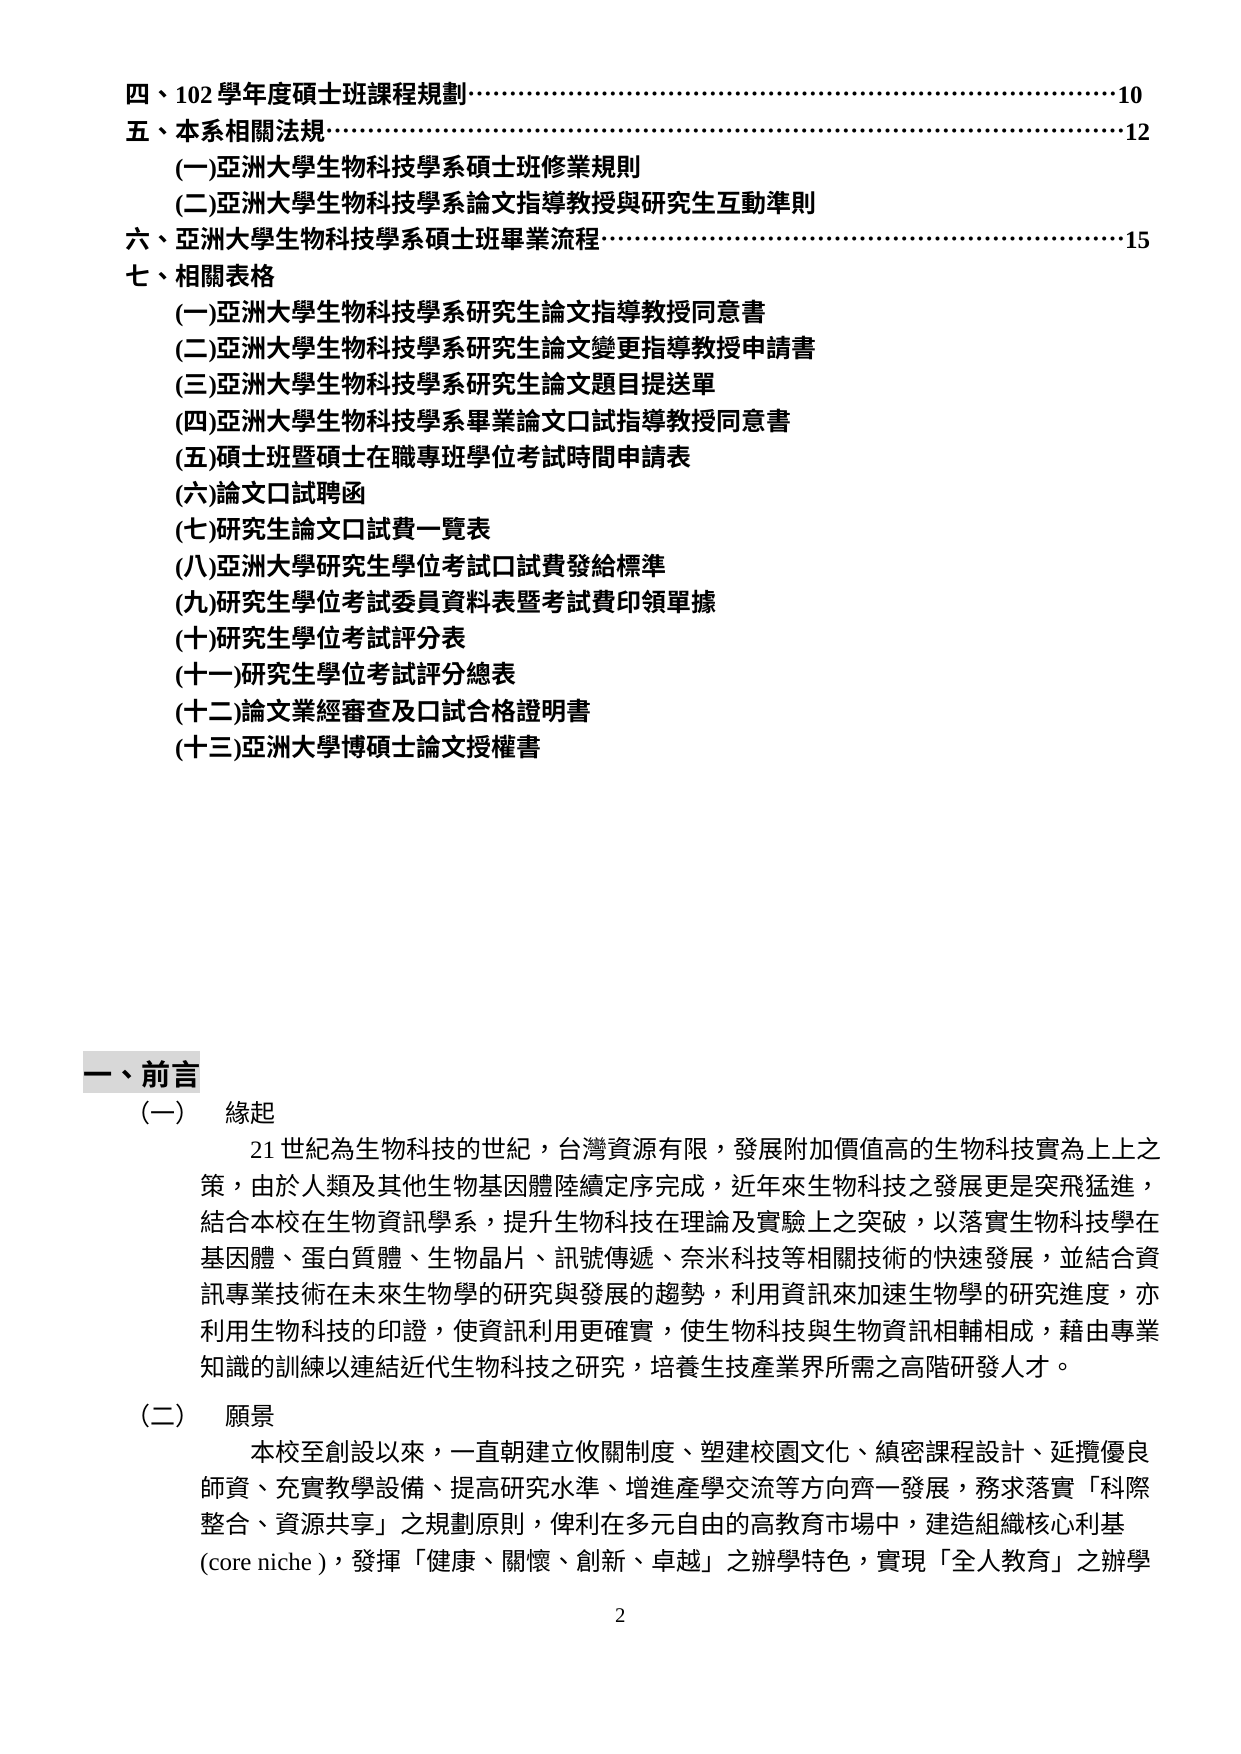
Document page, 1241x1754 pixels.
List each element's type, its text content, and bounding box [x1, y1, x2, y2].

text (七)研究生論文口試費一覽表 [75, 510, 1165, 546]
text (八)亞洲大學研究生學位考試口試費發給標準 [75, 546, 1165, 582]
text 五、本系相關法規……………………………………………………………………………………12 [75, 111, 1165, 147]
list 緣起 [125, 1093, 1165, 1130]
text (十三)亞洲大學博碩士論文授權書 [75, 727, 1165, 764]
text (十二)論文業經審查及口試合格證明書 [75, 691, 1165, 727]
text 21世紀為生物科技的世紀，台灣資源有限，發展附加價值高的生物科技實為上上之策，由於人類及其他生物基因體陸續定序完成，近年來生物科技之發展更是突飛猛進，結合本校在生物資訊學系，提升生物科技在理論及實驗上之突破，以落實生物科技學在基因體、蛋白質體、生物晶片、訊號傳遞、奈米科技等相關技術的快速發展，並結合資訊專業技術在未來生物學的研究與發展的趨勢，利用資訊來加速生物學的研究進度，亦利用生物科技的印證，使資訊利用更確實，使生物科技與生物資訊相輔相成，藉由專業知識的訓練以連結近代生物科技之研究，培養生技產業界所需之高階研發人才。 [200, 1130, 1165, 1383]
text 四、102學年度碩士班課程規劃……………………………………………………………………10 [75, 75, 1165, 111]
text (一)亞洲大學生物科技學系碩士班修業規則 [75, 147, 1165, 184]
text (一)亞洲大學生物科技學系研究生論文指導教授同意書 [75, 292, 1165, 329]
text (十一)研究生學位考試評分總表 [75, 655, 1165, 691]
text (六)論文口試聘函 [75, 474, 1165, 510]
text (九)研究生學位考試委員資料表暨考試費印領單據 [75, 582, 1165, 619]
text 本校至創設以來，一直朝建立攸關制度、塑建校園文化、縝密課程設計、延攬優良師資、充實教學設備、提高研究水準、增進產學交流等方向齊一發展，務求落實「科際整合、資源共享」之規劃原則，俾利在多元自由的高教育市場中，建造組織核心利基(core niche )，發揮「健康、關懷、創新、卓越」之辦學特色，實現「全人教育」之辦學 [200, 1432, 1165, 1577]
text (十)研究生學位考試評分表 [75, 619, 1165, 655]
text 六、亞洲大學生物科技學系碩士班畢業流程………………………………………………………15 [75, 220, 1165, 256]
list 一、前言 [74, 1051, 1165, 1093]
text (五)碩士班暨碩士在職專班學位考試時間申請表 [75, 437, 1165, 474]
text (二)亞洲大學生物科技學系論文指導教授與研究生互動準則 [75, 184, 1165, 220]
text (二)亞洲大學生物科技學系研究生論文變更指導教授申請書 [75, 329, 1165, 365]
text (四)亞洲大學生物科技學系畢業論文口試指導教授同意書 [75, 401, 1165, 437]
text (三)亞洲大學生物科技學系研究生論文題目提送單 [75, 365, 1165, 401]
text 七、相關表格 [75, 256, 1165, 292]
list 願景 [125, 1396, 1165, 1432]
